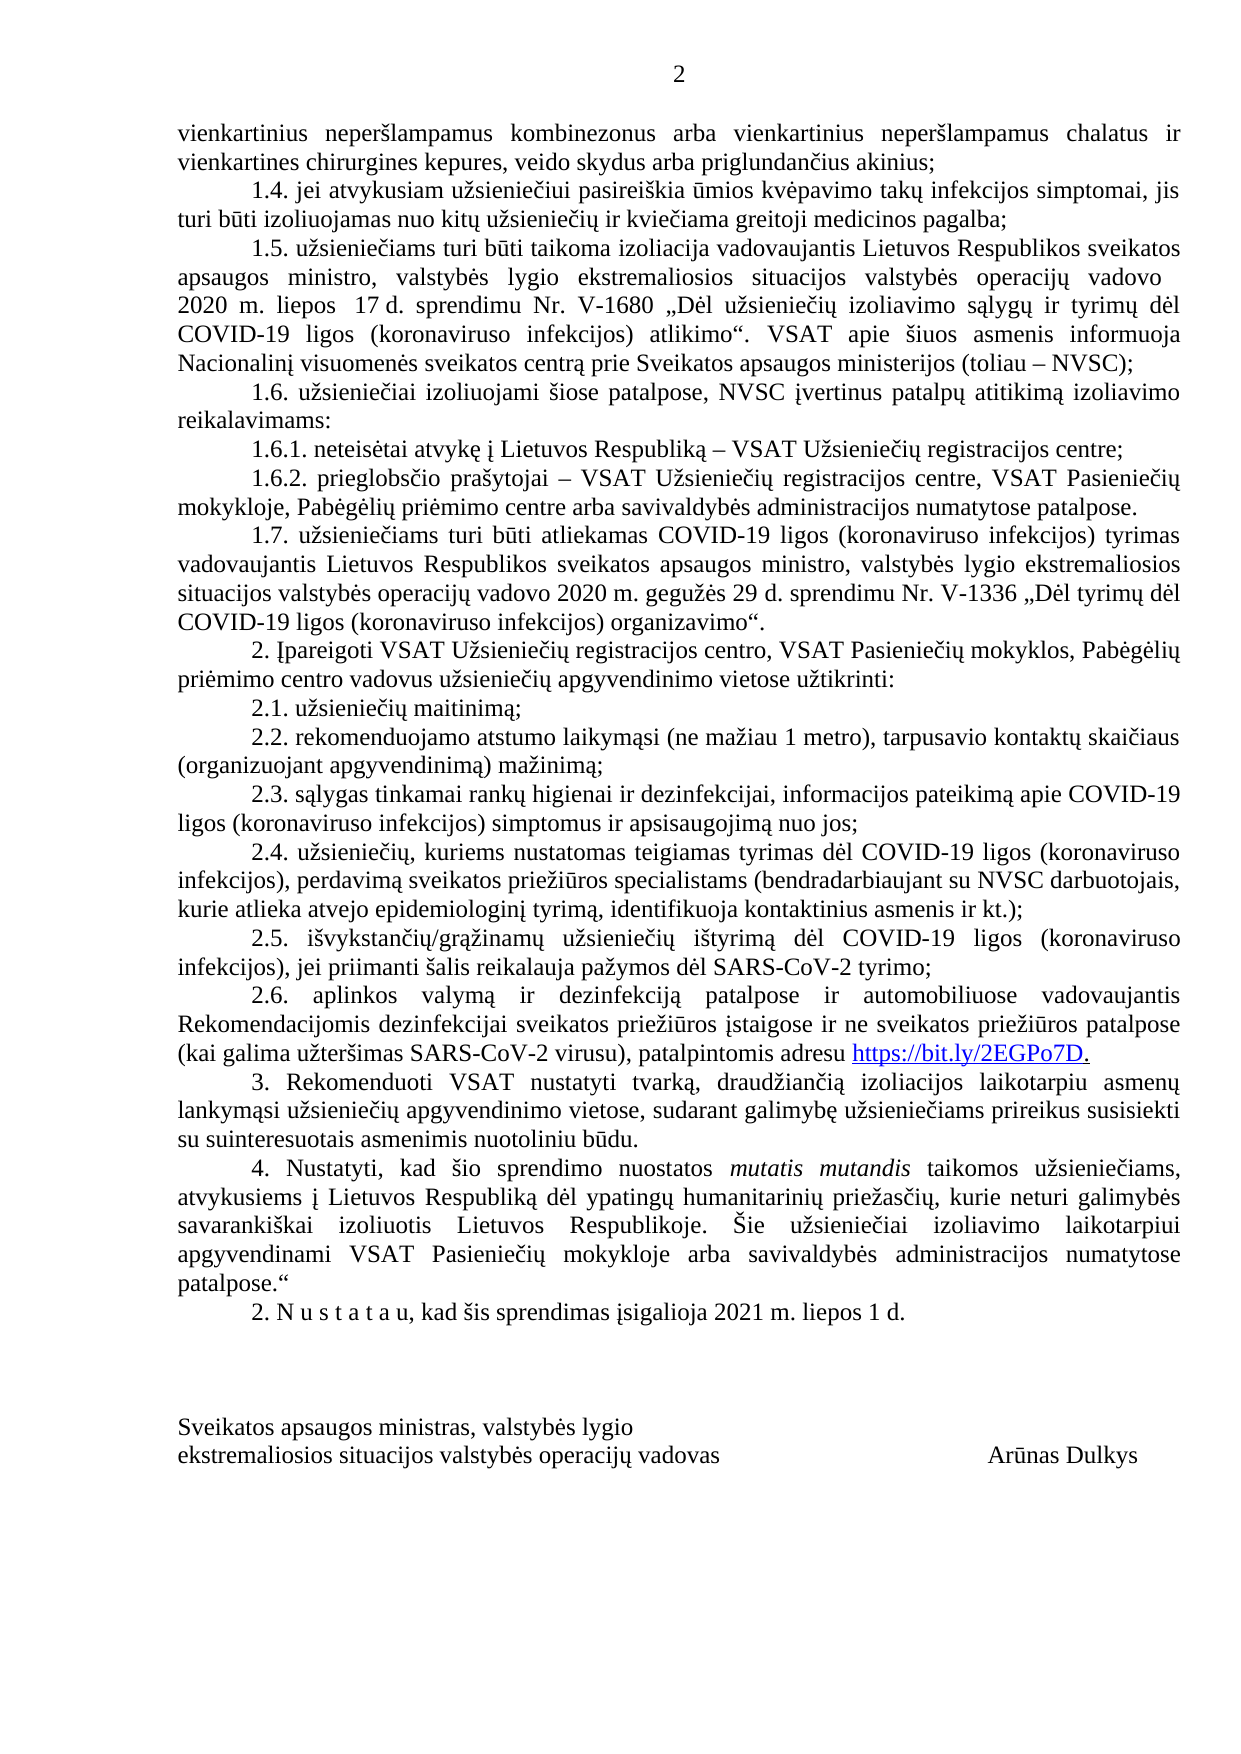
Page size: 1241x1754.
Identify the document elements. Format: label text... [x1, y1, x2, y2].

text 2. Įpareigoti VSAT Užsieniečių registracijos centro, VSAT Pasieniečių mokyklos, Pabėgėlių priėmimo centro vadovus užsieniečių apgyvendinimo vietose užtikrinti: [177, 636, 1181, 693]
text 2.5. išvykstančių/grąžinamų užsieniečių ištyrimą dėl COVID-19 ligos (koronaviruso infekcijos), jei priimanti šalis reikalauja pažymos dėl SARS-CoV-2 tyrimo; [177, 923, 1181, 981]
text 2.4. užsieniečių, kuriems nustatomas teigiamas tyrimas dėl COVID-19 ligos (koronaviruso infekcijos), perdavimą sveikatos priežiūros specialistams (bendradarbiaujant su NVSC darbuotojais, kurie atlieka atvejo epidemiologinį tyrimą, identifikuoja kontaktinius asmenis ir kt.); [177, 837, 1181, 923]
text 1.4. jei atvykusiam užsieniečiui pasireiškia ūmios kvėpavimo takų infekcijos simptomai, jis turi būti izoliuojamas nuo kitų užsieniečių ir kviečiama greitoji medicinos pagalba; [177, 176, 1181, 233]
text 2.6. aplinkos valymą ir dezinfekciją patalpose ir automobiliuose vadovaujantis Rekomendacijomis dezinfekcijai sveikatos priežiūros įstaigose ir ne sveikatos priežiūros patalpose (kai galima užteršimas SARS-CoV-2 virusu), patalpintomis adresu https://bit.ly/2EGPo7D. [177, 981, 1181, 1067]
text Sveikatos apsaugos ministras, valstybės lygio [177, 1412, 1181, 1441]
text 2.3. sąlygas tinkamai rankų higienai ir dezinfekcijai, informacijos pateikimą apie COVID-19 ligos (koronaviruso infekcijos) simptomus ir apsisaugojimą nuo jos; [177, 779, 1181, 837]
text 3. Rekomenduoti VSAT nustatyti tvarką, draudžiančią izoliacijos laikotarpiu asmenų lankymąsi užsieniečių apgyvendinimo vietose, sudarant galimybę užsieniečiams prireikus susisiekti su suinteresuotais asmenimis nuotoliniu būdu. [177, 1067, 1181, 1153]
text 2.2. rekomenduojamo atstumo laikymąsi (ne mažiau 1 metro), tarpusavio kontaktų skaičiaus (organizuojant apgyvendinimą) mažinimą; [177, 722, 1181, 779]
text 2.1. užsieniečių maitinimą; [177, 693, 1181, 722]
text 1.6.2. prieglobsčio prašytojai – VSAT Užsieniečių registracijos centre, VSAT Pasieniečių mokykloje, Pabėgėlių priėmimo centre arba savivaldybės administracijos numatytose patalpose. [177, 463, 1181, 521]
text 2. N u s t a t a u, kad šis sprendimas įsigalioja 2021 m. liepos 1 d. [177, 1297, 1181, 1326]
text ekstremaliosios situacijos valstybės operacijų vadovas Arūnas Dulkys [177, 1441, 1181, 1469]
text vienkartinius neperšlampamus kombinezonus arba vienkartinius neperšlampamus chalatus ir vienkartines chirurgines kepures, veido skydus arba priglundančius akinius; [177, 118, 1181, 176]
text 1.6. užsieniečiai izoliuojami šiose patalpose, NVSC įvertinus patalpų atitikimą izoliavimo reikalavimams: [177, 377, 1181, 434]
text 4. Nustatyti, kad šio sprendimo nuostatos mutatis mutandis taikomos užsieniečiams, atvykusiems į Lietuvos Respubliką dėl ypatingų humanitarinių priežasčių, kurie neturi galimybės savarankiškai izoliuotis Lietuvos Respublikoje. Šie užsieniečiai izoliavimo laikotarpiui apgyvendinami VSAT Pasieniečių mokykloje arba savivaldybės administracijos numatytose patalpose.“ [177, 1153, 1181, 1297]
text 1.6.1. neteisėtai atvykę į Lietuvos Respubliką – VSAT Užsieniečių registracijos centre; [177, 434, 1181, 463]
text 1.5. užsieniečiams turi būti taikoma izoliacija vadovaujantis Lietuvos Respublikos sveikatos apsaugos ministro, valstybės lygio ekstremaliosios situacijos valstybės operacijų vadovo 2020 m. liepos 17 d. sprendimu Nr. V-1680 „Dėl užsieniečių izoliavimo sąlygų ir tyrimų dėl COVID-19 ligos (koronaviruso infekcijos) atlikimo“. VSAT apie šiuos asmenis informuoja Nacionalinį visuomenės sveikatos centrą prie Sveikatos apsaugos ministerijos (toliau – NVSC); [177, 233, 1181, 377]
text 1.7. užsieniečiams turi būti atliekamas COVID-19 ligos (koronaviruso infekcijos) tyrimas vadovaujantis Lietuvos Respublikos sveikatos apsaugos ministro, valstybės lygio ekstremaliosios situacijos valstybės operacijų vadovo 2020 m. gegužės 29 d. sprendimu Nr. V-1336 „Dėl tyrimų dėl COVID-19 ligos (koronaviruso infekcijos) organizavimo“. [177, 521, 1181, 636]
